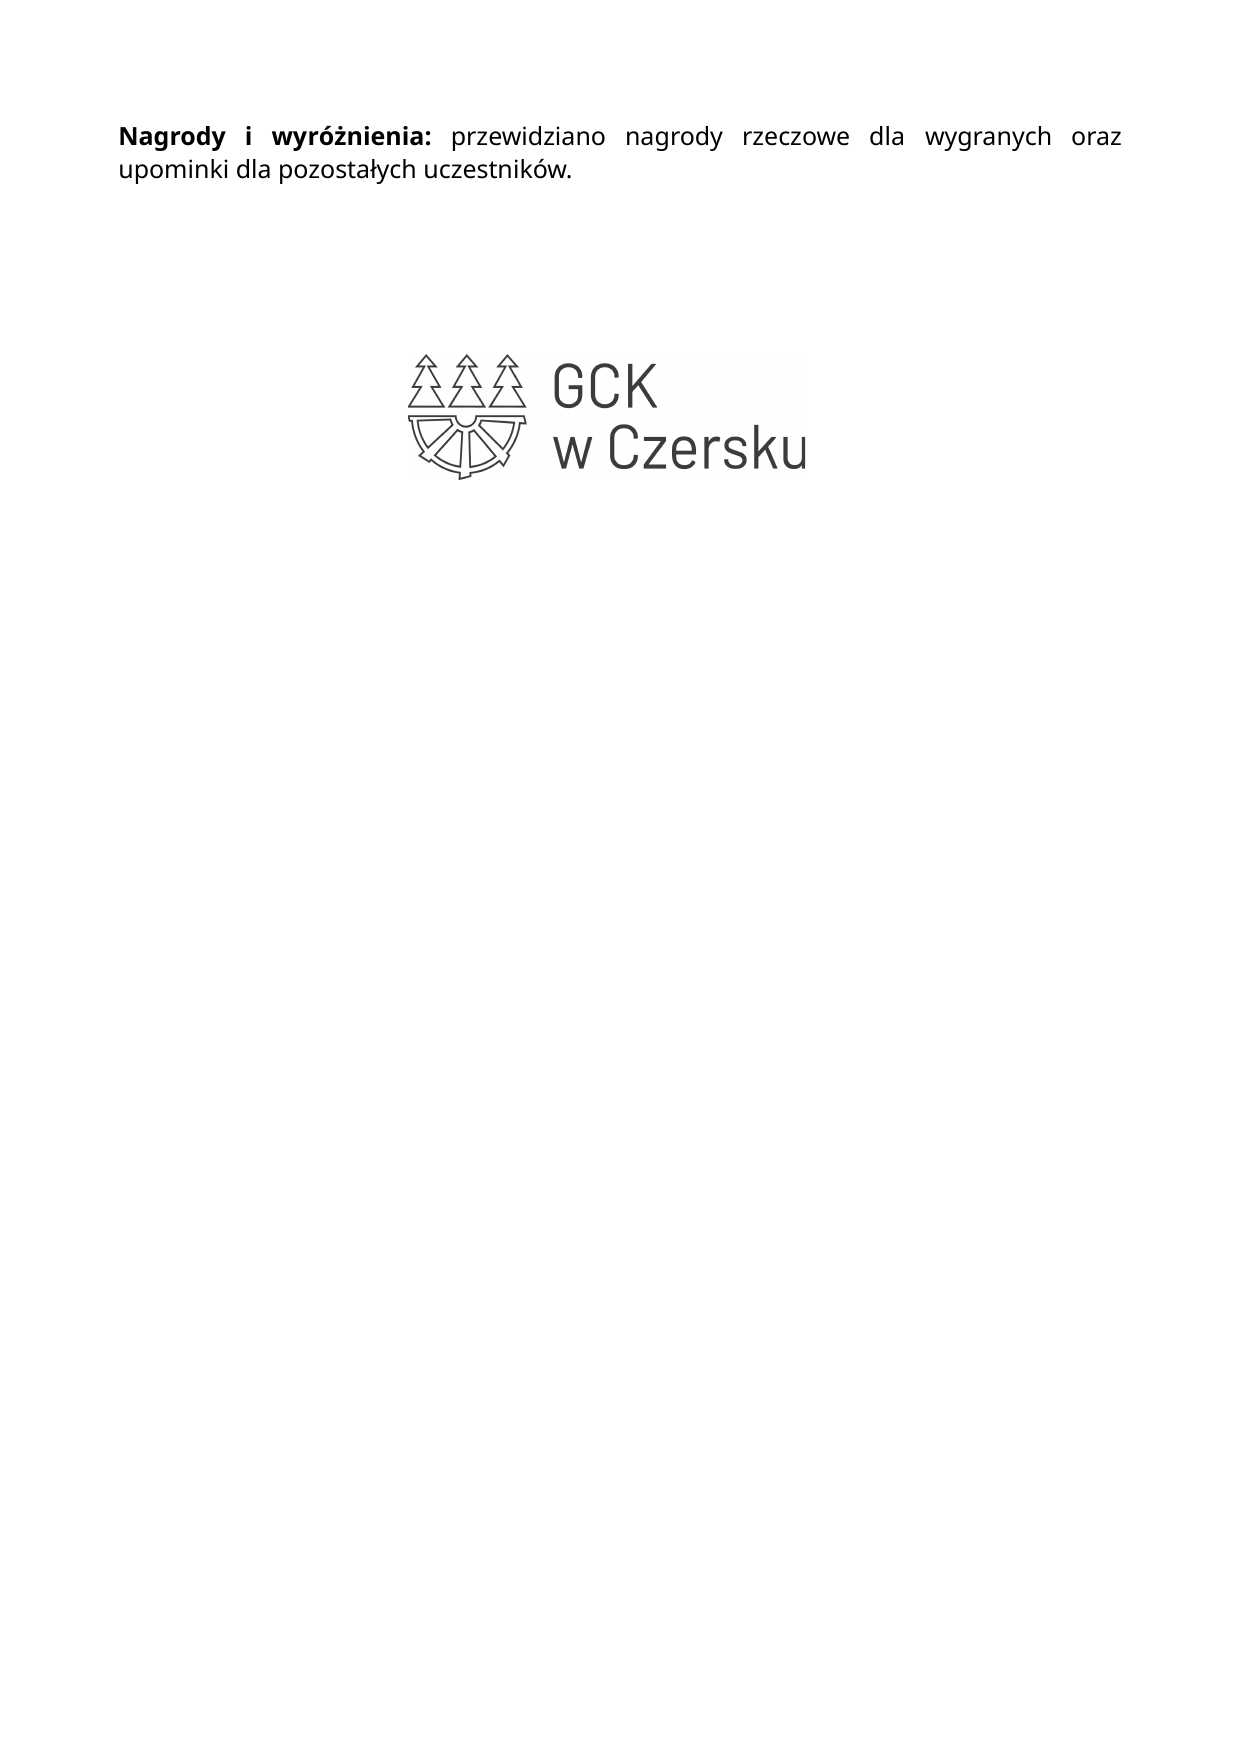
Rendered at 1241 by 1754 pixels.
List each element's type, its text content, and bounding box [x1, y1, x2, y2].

text Nagrody i wyróżnienia: przewidziano nagrody rzeczowe dla wygranych oraz upominki dla pozostałych uczestników. [118, 118, 1122, 186]
